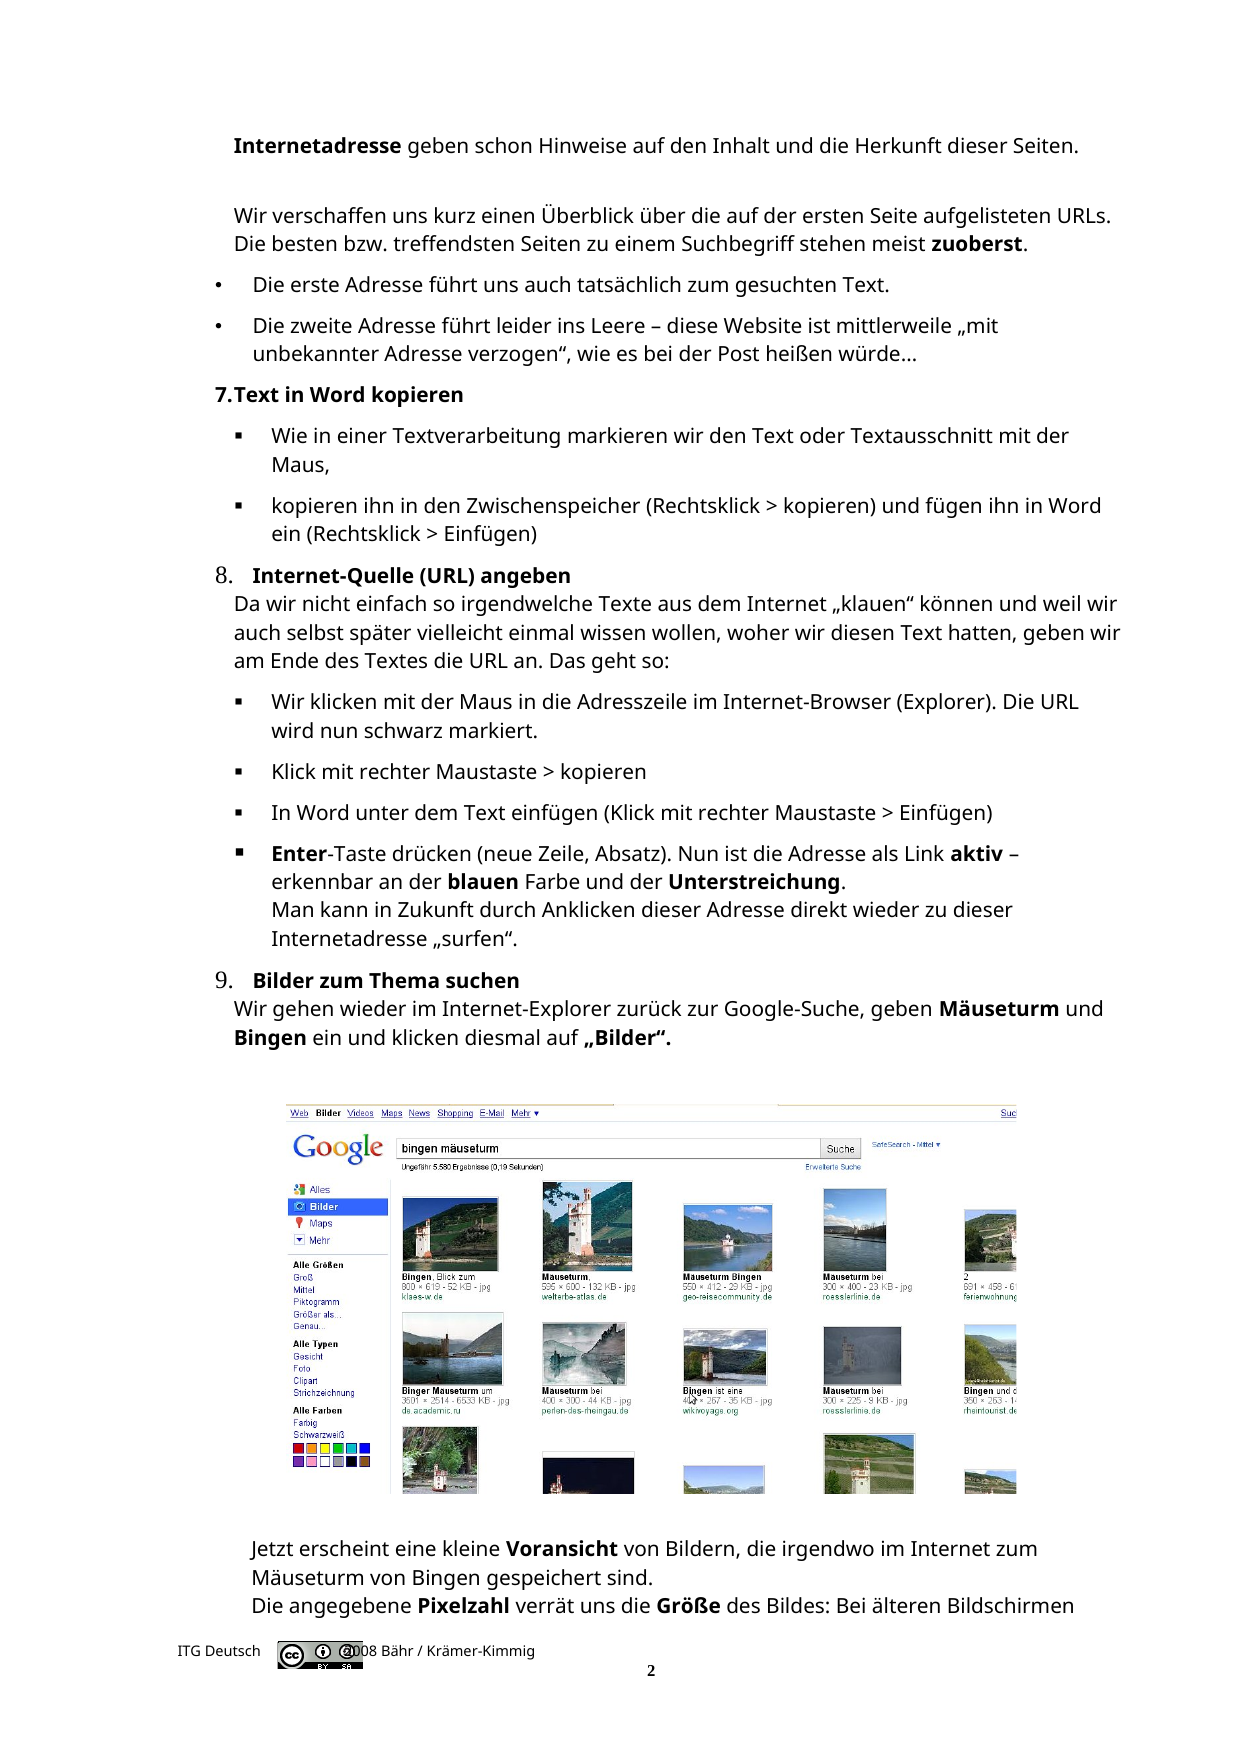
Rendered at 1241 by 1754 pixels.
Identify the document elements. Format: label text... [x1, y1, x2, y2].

list Enter-Taste drücken (neue Zeile, Absatz). Nun ist die Adresse als Link aktiv – erkennbar an der blauen Farbe und der Unterstreichung. Man kann in Zukunft durch Anklicken dieser Adresse direkt wieder zu dieser Internetadresse „surfen“. [233, 839, 1125, 952]
list kopieren ihn in den Zwischenspeicher (Rechtsklick > kopieren) und fügen ihn in Word ein (Rechtsklick > Einfügen) [233, 491, 1125, 548]
list Bilder zum Thema suchen Wir gehen wieder im Internet-Explorer zurück zur Google-Suche, geben Mäuseturm und Bingen ein und klicken diesmal auf „Bilder“. [215, 965, 1125, 1051]
list Internet-Quelle (URL) angeben Da wir nicht einfach so irgendwelche Texte aus dem Internet „klauen“ können und weil wir auch selbst später vielleicht einmal wissen wollen, woher wir diesen Text hatten, geben wir am Ende des Textes die URL an. Das geht so: [215, 560, 1125, 675]
picture [277, 1641, 363, 1670]
list Wir klicken mit der Maus in die Adresszeile im Internet-Browser (Explorer). Die URL wird nun schwarz markiert. [233, 687, 1125, 744]
text Wir verschaffen uns kurz einen Überblick über die auf der ersten Seite aufgelisteten URLs. Die besten bzw. treffendsten Seiten zu einem Suchbegriff stehen meist zuoberst. [233, 201, 1125, 258]
text Internetadresse geben schon Hinweise auf den Inhalt und die Herkunft dieser Seiten. [233, 131, 1125, 188]
picture [286, 1104, 1017, 1494]
list Die zweite Adresse führt leider ins Leere – diese Website ist mittlerweile „mit unbekannter Adresse verzogen“, wie es bei der Post heißen würde… [215, 311, 1125, 368]
text Jetzt erscheint eine kleine Voransicht von Bildern, die irgendwo im Internet zum Mäuseturm von Bingen gespeichert sind. Die angegebene Pixelzahl verrät uns die Größe des Bildes: Bei älteren Bildschirmen [251, 1534, 1125, 1620]
list In Word unter dem Text einfügen (Klick mit rechter Maustaste > Einfügen) [233, 798, 1125, 826]
list Die erste Adresse führt uns auch tatsächlich zum gesuchten Text. [215, 270, 1125, 298]
list Wie in einer Textverarbeitung markieren wir den Text oder Textausschnitt mit der Maus, [233, 421, 1125, 478]
list Text in Word kopieren [215, 380, 1125, 409]
list Klick mit rechter Maustaste > kopieren [233, 757, 1125, 785]
